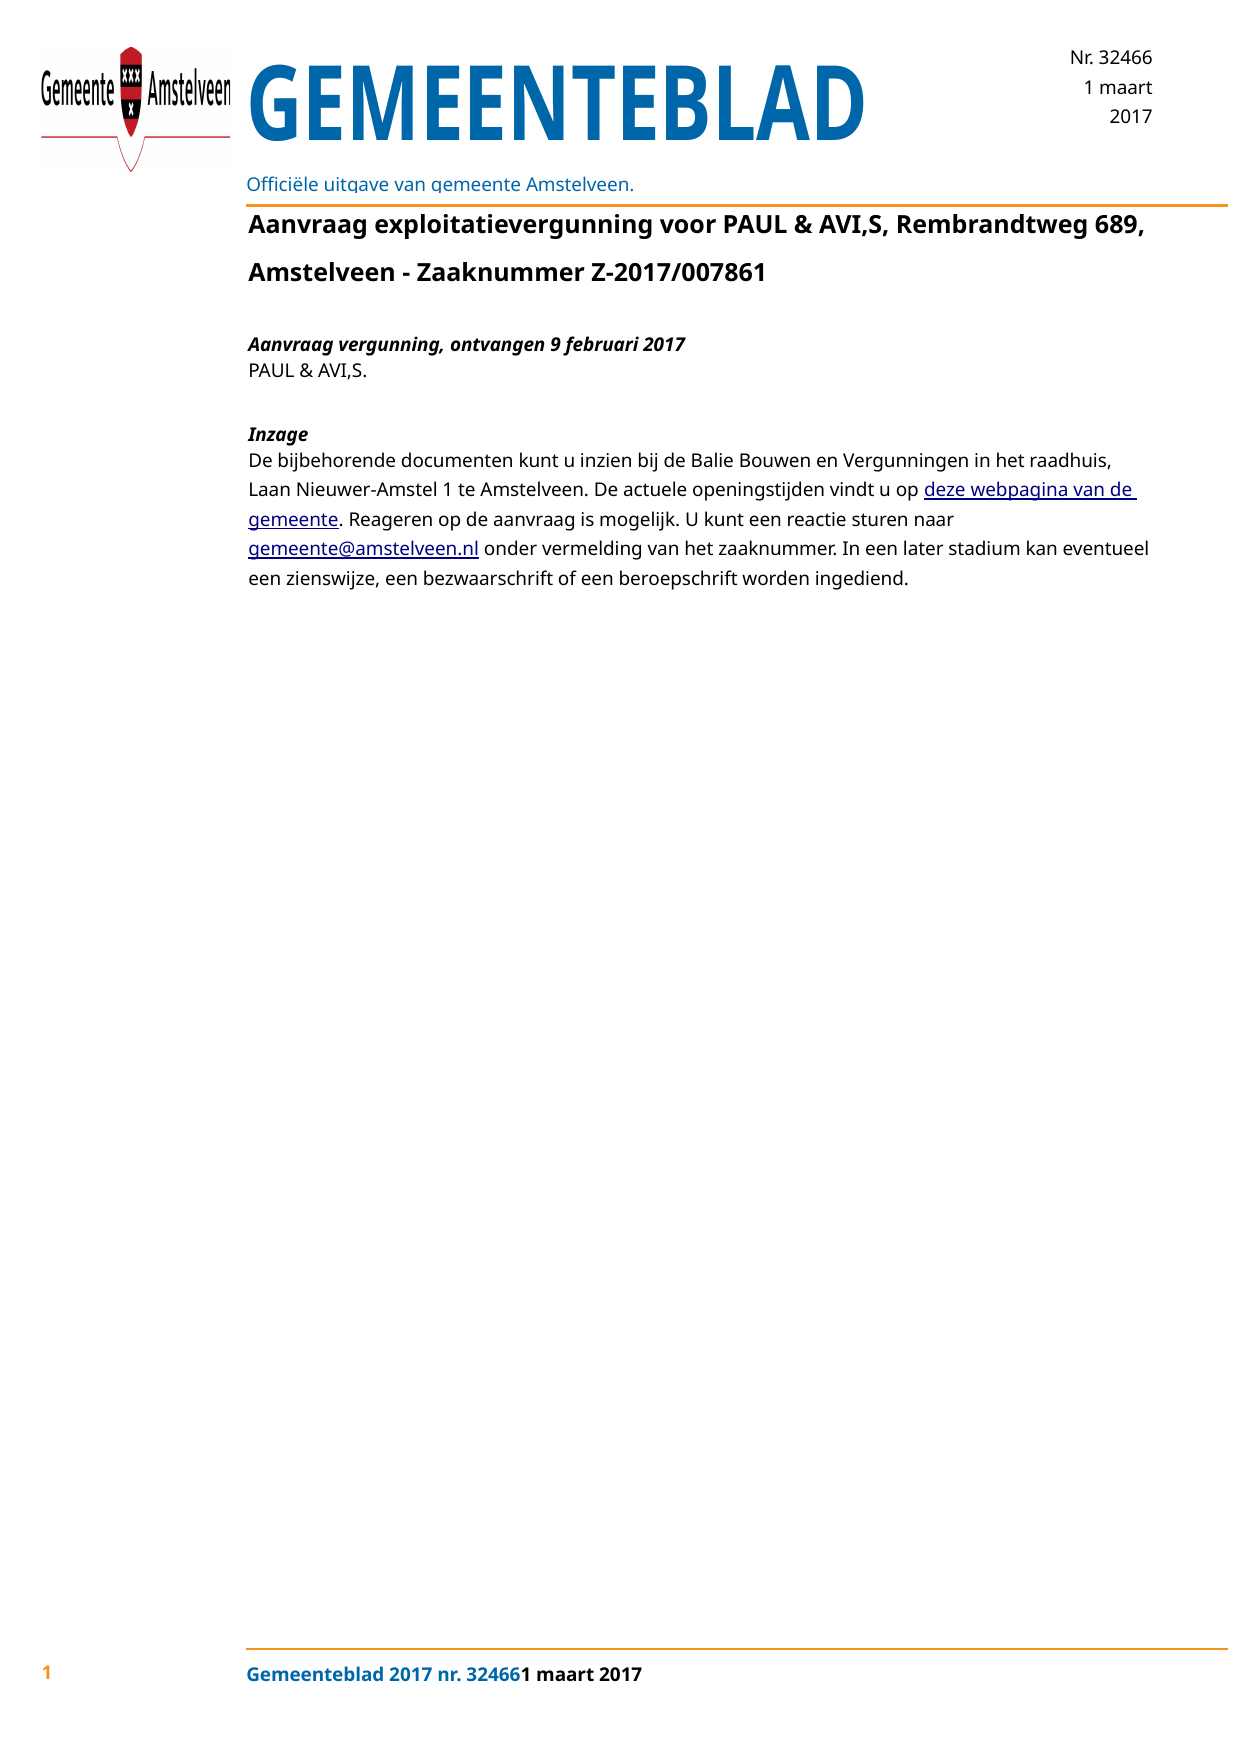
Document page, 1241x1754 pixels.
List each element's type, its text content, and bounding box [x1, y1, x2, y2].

text De bijbehorende documenten kunt u inzien bij de Balie Bouwen en Vergunningen in het raadhuis, Laan Nieuwer-Amstel 1 te Amstelveen. De actuele openingstijden vindt u op deze webpagina van de gemeente. Reageren op de aanvraag is mogelijk. U kunt een reactie sturen naar gemeente@amstelveen.nl onder vermelding van het zaaknummer. In een later stadium kan eventueel een zienswijze, een bezwaarschrift of een beroepschrift worden ingediend. [248, 447, 1152, 591]
text Aanvraag vergunning, ontvangen 9 februari 2017 [248, 331, 1152, 357]
picture [41, 47, 231, 172]
text PAUL & AVI,S. [248, 357, 1152, 383]
text Inzage [248, 421, 1152, 447]
text Aanvraag exploitatievergunning voor PAUL & AVI,S, Rembrandtweg 689, Amstelveen - Zaaknummer Z-2017/007861 [248, 207, 1152, 288]
